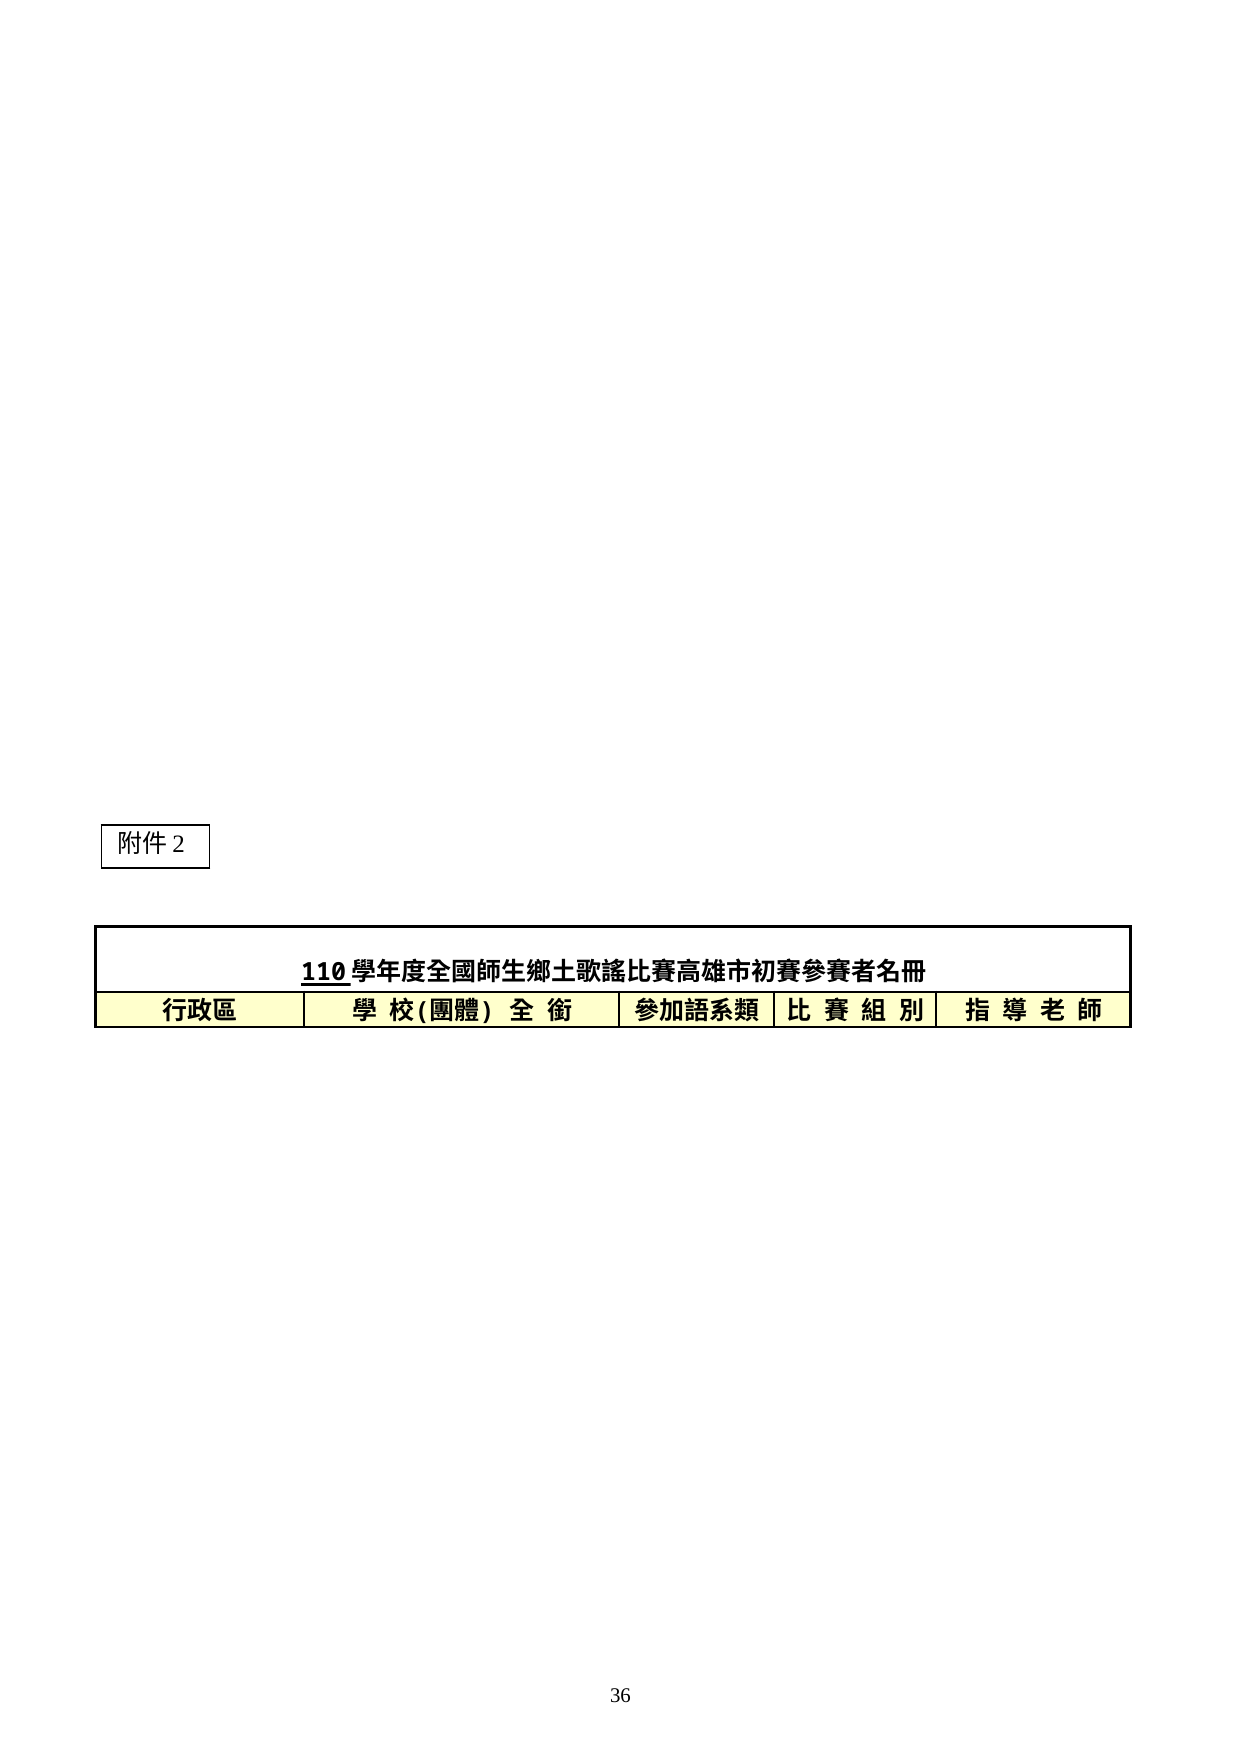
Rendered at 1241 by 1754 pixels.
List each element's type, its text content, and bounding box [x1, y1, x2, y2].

table_cell 指 導 老 師 [937, 993, 1129, 1026]
table_cell 學 校(團體) 全 銜 [305, 993, 618, 1026]
table_cell 比 賽 組 別 [775, 993, 935, 1026]
table_header 110學年度全國師生鄉土歌謠比賽高雄市初賽參賽者名冊 [97, 928, 1129, 991]
table_cell 參加語系類 [620, 993, 773, 1026]
text 附件2 [117, 833, 194, 858]
table_cell 行政區 [97, 993, 303, 1026]
